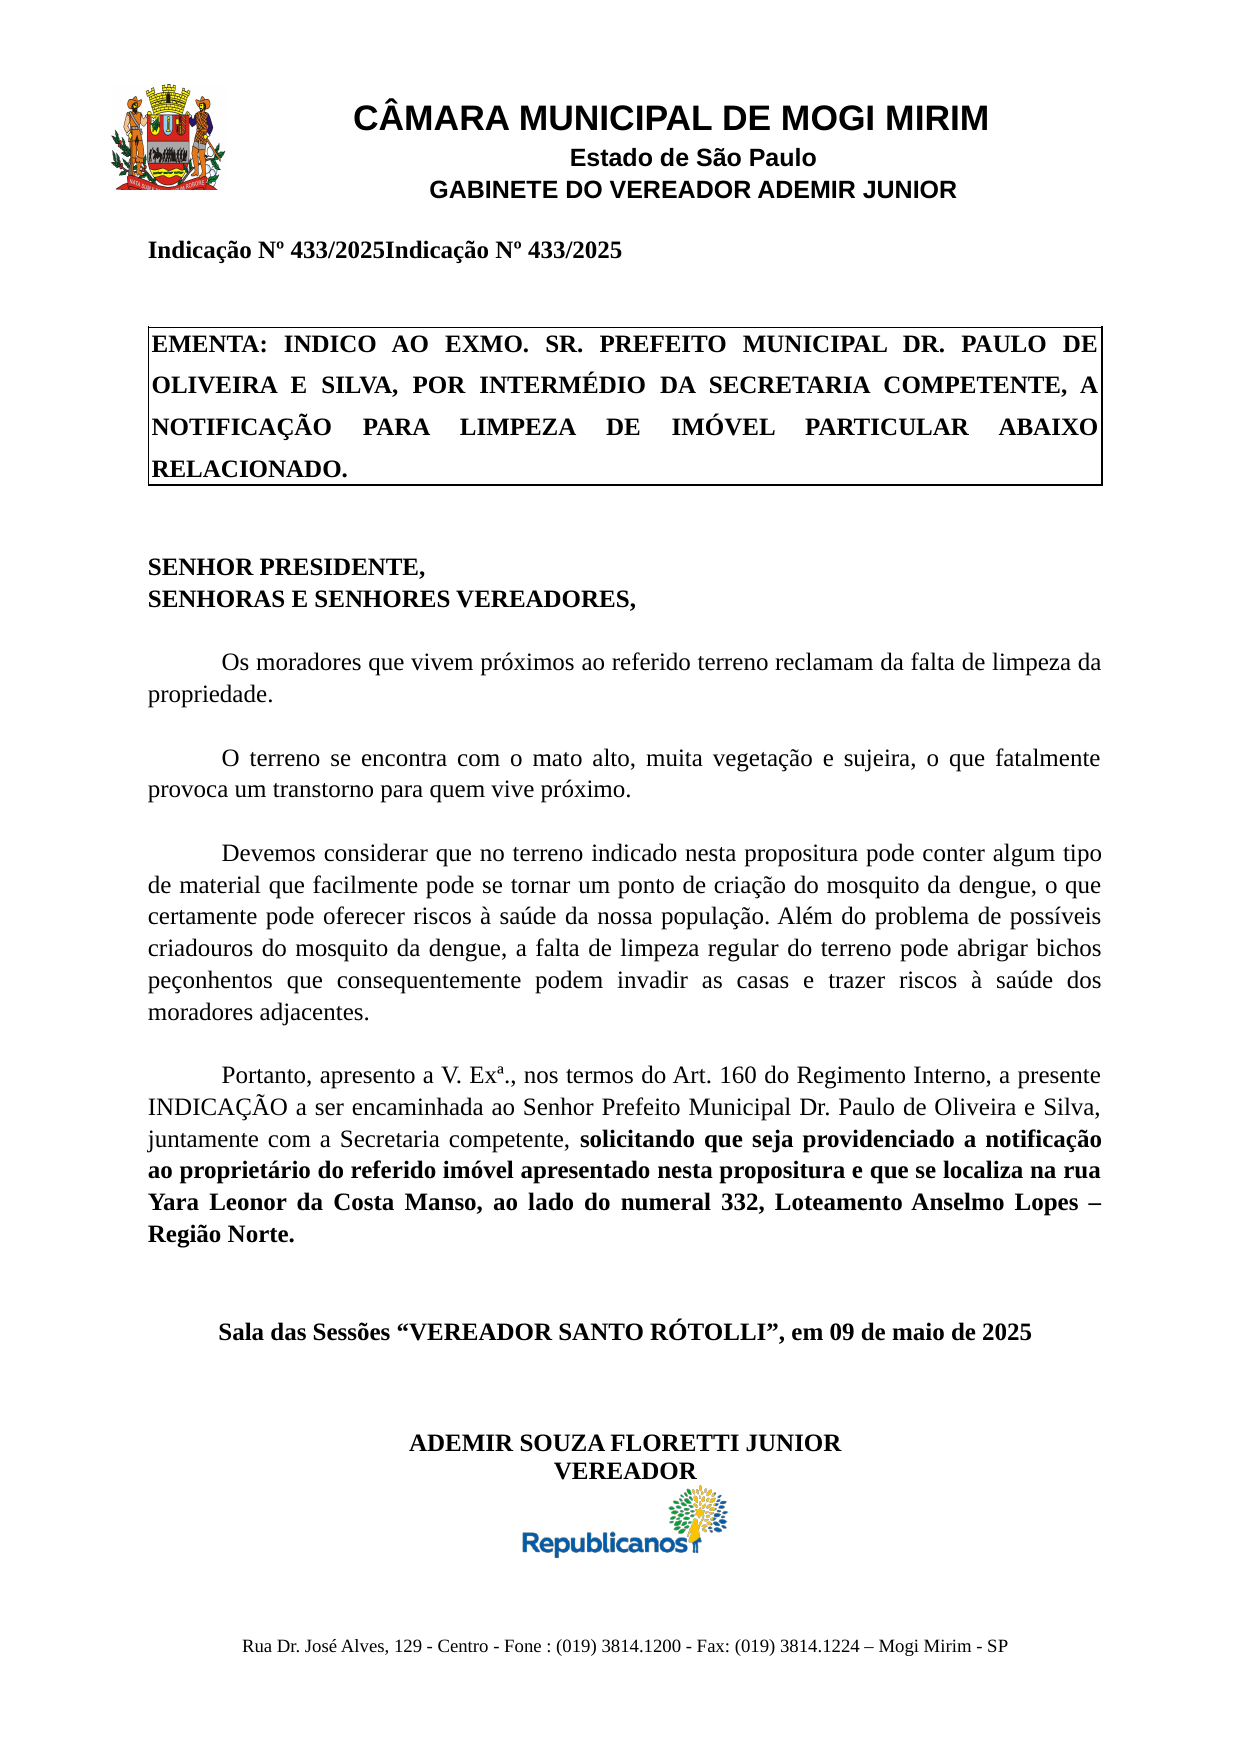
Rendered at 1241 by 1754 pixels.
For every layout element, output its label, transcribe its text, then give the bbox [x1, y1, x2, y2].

text Portanto, apresento a V. Exª., nos termos do Art. 160 do Regimento Interno, a presente INDICAÇÃO a ser encaminhada ao Senhor Prefeito Municipal Dr. Paulo de Oliveira e Silva, juntamente com a Secretaria competente, solicitando que seja providenciado a notificação ao proprietário do referido imóvel apresentado nesta propositura e que se localiza na rua Yara Leonor da Costa Manso, ao lado do numeral 332, Loteamento Anselmo Lopes – Região Norte. [148, 1061, 1103, 1248]
text O terreno se encontra com o mato alto, muita vegetação e sujeira, o que fatalmente provoca um transtorno para quem vive próximo. [148, 744, 1103, 803]
text EMENTA: INDICO AO EXMO. SR. PREFEITO MUNICIPAL DR. PAULO DE OLIVEIRA E SILVA, POR INTERMÉDIO DA SECRETARIA COMPETENTE, A NOTIFICAÇÃO PARA LIMPEZA DE IMÓVEL PARTICULAR ABAIXO RELACIONADO. [149, 328, 1101, 484]
picture [110, 84, 226, 190]
text Os moradores que vivem próximos ao referido terreno reclamam da falta de limpeza da propriedade. [148, 648, 1103, 708]
text SENHORAS E SENHORES VEREADORES, [148, 585, 1103, 612]
text SENHOR PRESIDENTE, [148, 553, 1103, 581]
text ADEMIR SOUZA FLORETTI JUNIOR [148, 1429, 1103, 1457]
text Sala das Sessões “VEREADOR SANTO RÓTOLLI”, em 09 de maio de 2025 [148, 1318, 1103, 1346]
text Devemos considerar que no terreno indicado nesta propositura pode conter algum tipo de material que facilmente pode se tornar um ponto de criação do mosquito da dengue, o que certamente pode oferecer riscos à saúde da nossa população. Além do problema de possíveis criadouros do mosquito da dengue, a falta de limpeza regular do terreno pode abrigar bichos peçonhentos que consequentemente podem invadir as casas e trazer riscos à saúde dos moradores adjacentes. [148, 839, 1103, 1026]
text VEREADOR [148, 1457, 1103, 1485]
picture [509, 1476, 741, 1563]
text Indicação Nº 433/2025Indicação Nº 433/2025 [148, 236, 1103, 264]
